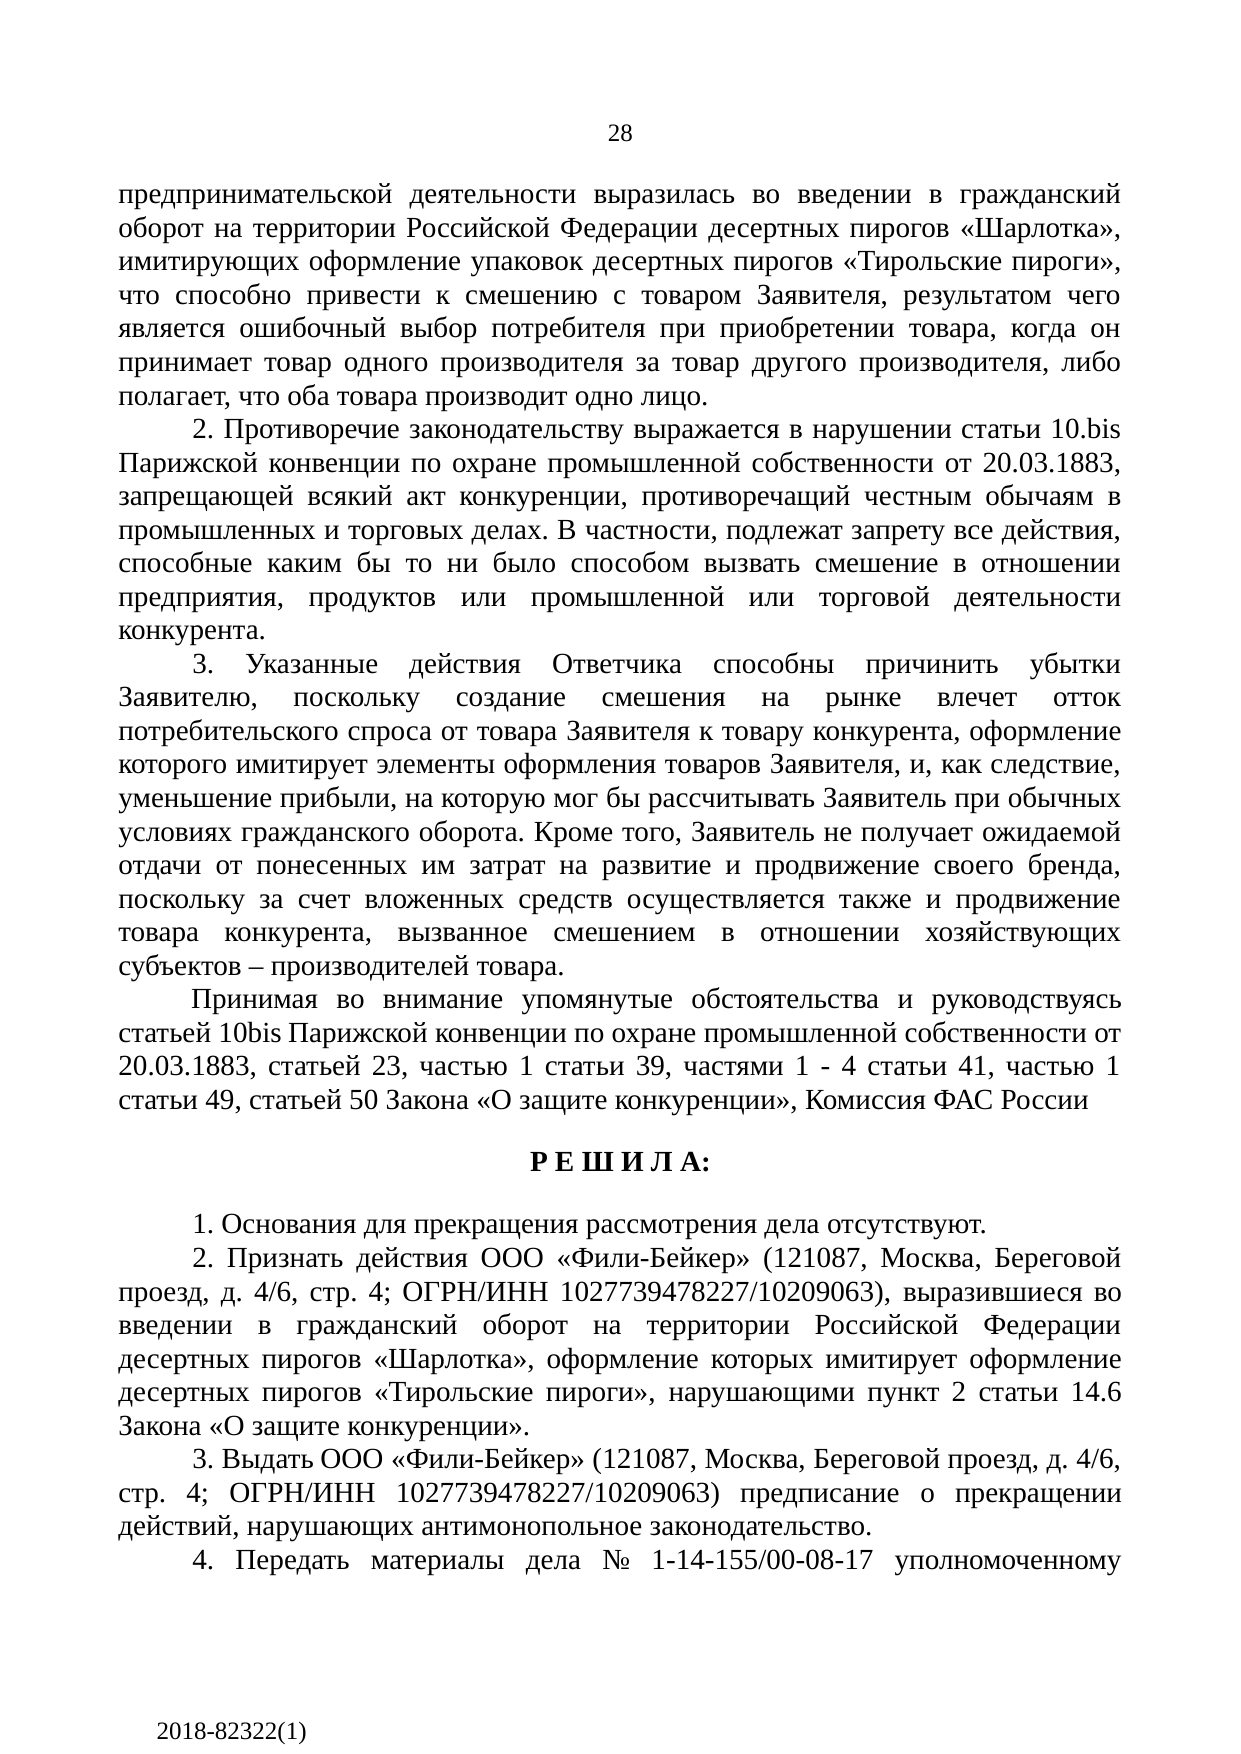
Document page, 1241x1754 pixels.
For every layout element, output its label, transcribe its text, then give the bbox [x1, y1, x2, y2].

text Р Е Ш И Л А: [118, 1144, 1122, 1178]
text Принимая во внимание упомянутые обстоятельства и руководствуясь статьей 10bis Парижской конвенции по охране промышленной собственности от 20.03.1883, статьей 23, частью 1 статьи 39, частями 1 - 4 статьи 41, частью 1 статьи 49, статьей 50 Закона «О защите конкуренции», Комиссия ФАС России [118, 981, 1122, 1116]
text 1. Основания для прекращения рассмотрения дела отсутствуют. [118, 1207, 1122, 1240]
text 2. Признать действия ООО «Фили-Бейкер» (121087, Москва, Береговой проезд, д. 4/6, стр. 4; ОГРН/ИНН 1027739478227/10209063), выразившиеся во введении в гражданский оборот на территории Российской Федерации десертных пирогов «Шарлотка», оформление которых имитирует оформление десертных пирогов «Тирольские пироги», нарушающими пункт 2 статьи 14.6 Закона «О защите конкуренции». [118, 1240, 1122, 1441]
text 4. Передать материалы дела № 1-14-155/00-08-17 уполномоченному [118, 1542, 1122, 1576]
text 2. Противоречие законодательству выражается в нарушении статьи 10.bis Парижской конвенции по охране промышленной собственности от 20.03.1883, запрещающей всякий акт конкуренции, противоречащий честным обычаям в промышленных и торговых делах. В частности, подлежат запрету все действия, способные каким бы то ни было способом вызвать смешение в отношении предприятия, продуктов или промышленной или торговой деятельности конкурента. [118, 411, 1122, 646]
text 3. Указанные действия Ответчика способны причинить убытки Заявителю, поскольку создание смешения на рынке влечет отток потребительского спроса от товара Заявителя к товару конкурента, оформление которого имитирует элементы оформления товаров Заявителя, и, как следствие, уменьшение прибыли, на которую мог бы рассчитывать Заявитель при обычных условиях гражданского оборота. Кроме того, Заявитель не получает ожидаемой отдачи от понесенных им затрат на развитие и продвижение своего бренда, поскольку за счет вложенных средств осуществляется также и продвижение товара конкурента, вызванное смешением в отношении хозяйствующих субъектов – производителей товара. [118, 646, 1122, 981]
text 3. Выдать ООО «Фили-Бейкер» (121087, Москва, Береговой проезд, д. 4/6, стр. 4; ОГРН/ИНН 1027739478227/10209063) предписание о прекращении действий, нарушающих антимонопольное законодательство. [118, 1441, 1122, 1542]
text предпринимательской деятельности выразилась во введении в гражданский оборот на территории Российской Федерации десертных пирогов «Шарлотка», имитирующих оформление упаковок десертных пирогов «Тирольские пироги», что способно привести к смешению с товаром Заявителя, результатом чего является ошибочный выбор потребителя при приобретении товара, когда он принимает товар одного производителя за товар другого производителя, либо полагает, что оба товара производит одно лицо. [118, 176, 1122, 411]
